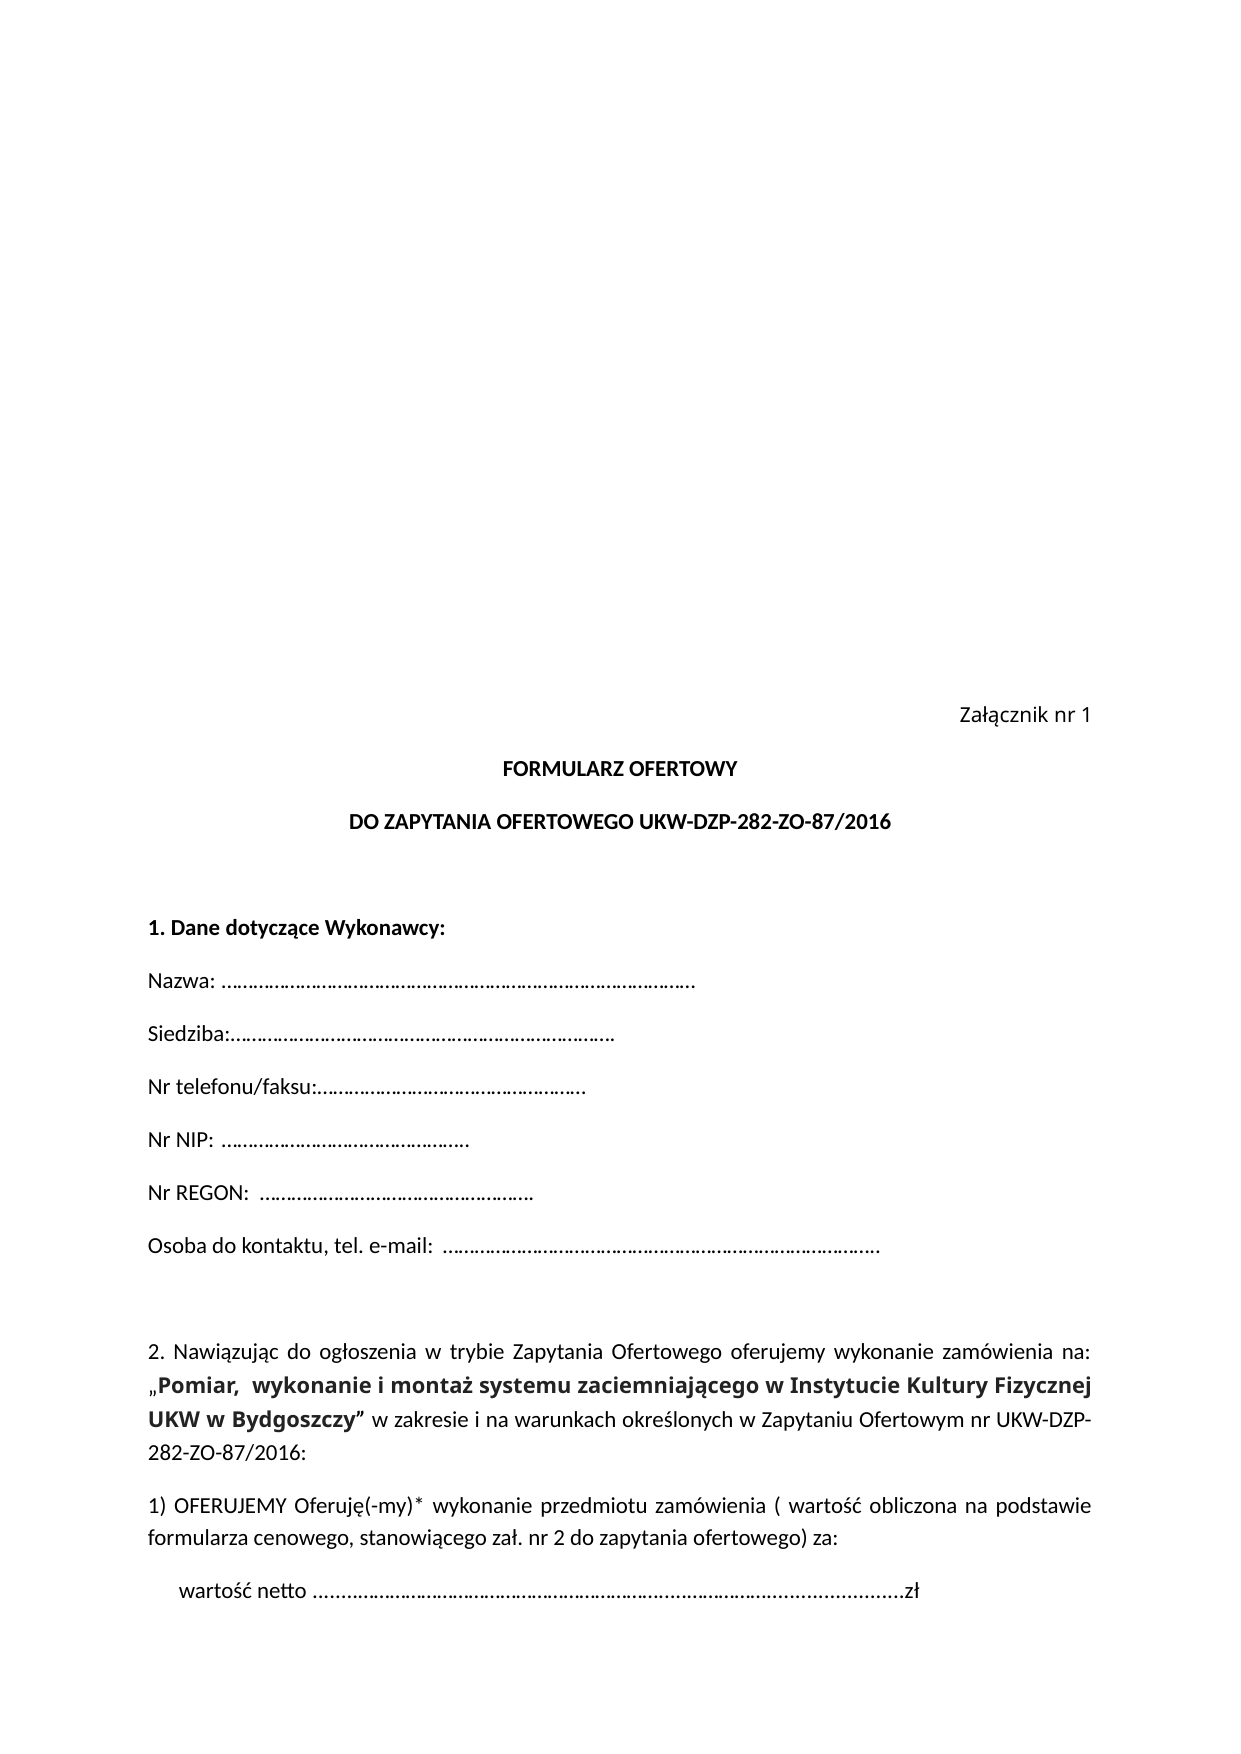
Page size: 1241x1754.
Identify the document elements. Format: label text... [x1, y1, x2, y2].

text 1) OFERUJEMY Oferuję(-my)* wykonanie przedmiotu zamówienia ( wartość obliczona na podstawie formularza cenowego, stanowiącego zał. nr 2 do zapytania ofertowego) za: [148, 1491, 1093, 1551]
text Nr REGON: ……………………………………………. [148, 1178, 1093, 1206]
text Nazwa: ……………………………………………………………………………… [148, 966, 1093, 994]
text Siedziba:………………………………………………………………. [148, 1019, 1093, 1047]
text FORMULARZ OFERTOWY [148, 754, 1093, 782]
text DO ZAPYTANIA OFERTOWEGO UKW-DZP-282-ZO-87/2016 [148, 807, 1093, 835]
text Nr telefonu/faksu:…………………………………………… [148, 1072, 1093, 1100]
text wartość netto ........………………………………………………….....……………........................zł [148, 1576, 1093, 1604]
text Załącznik nr 1 [148, 701, 1093, 729]
text 2. Nawiązując do ogłoszenia w trybie Zapytania Ofertowego oferujemy wykonanie zamówienia na: „Pomiar, wykonanie i montaż systemu zaciemniającego w Instytucie Kultury Fizycznej UKW w Bydgoszczy” w zakresie i na warunkach określonych w Zapytaniu Ofertowym nr UKW-DZP-282-ZO-87/2016: [148, 1337, 1093, 1466]
text Osoba do kontaktu, tel. e-mail: ……………………………………………………………………….. [148, 1231, 1093, 1259]
text 1. Dane dotyczące Wykonawcy: [148, 913, 1093, 941]
text Nr NIP: ……………………………………….. [148, 1125, 1093, 1153]
